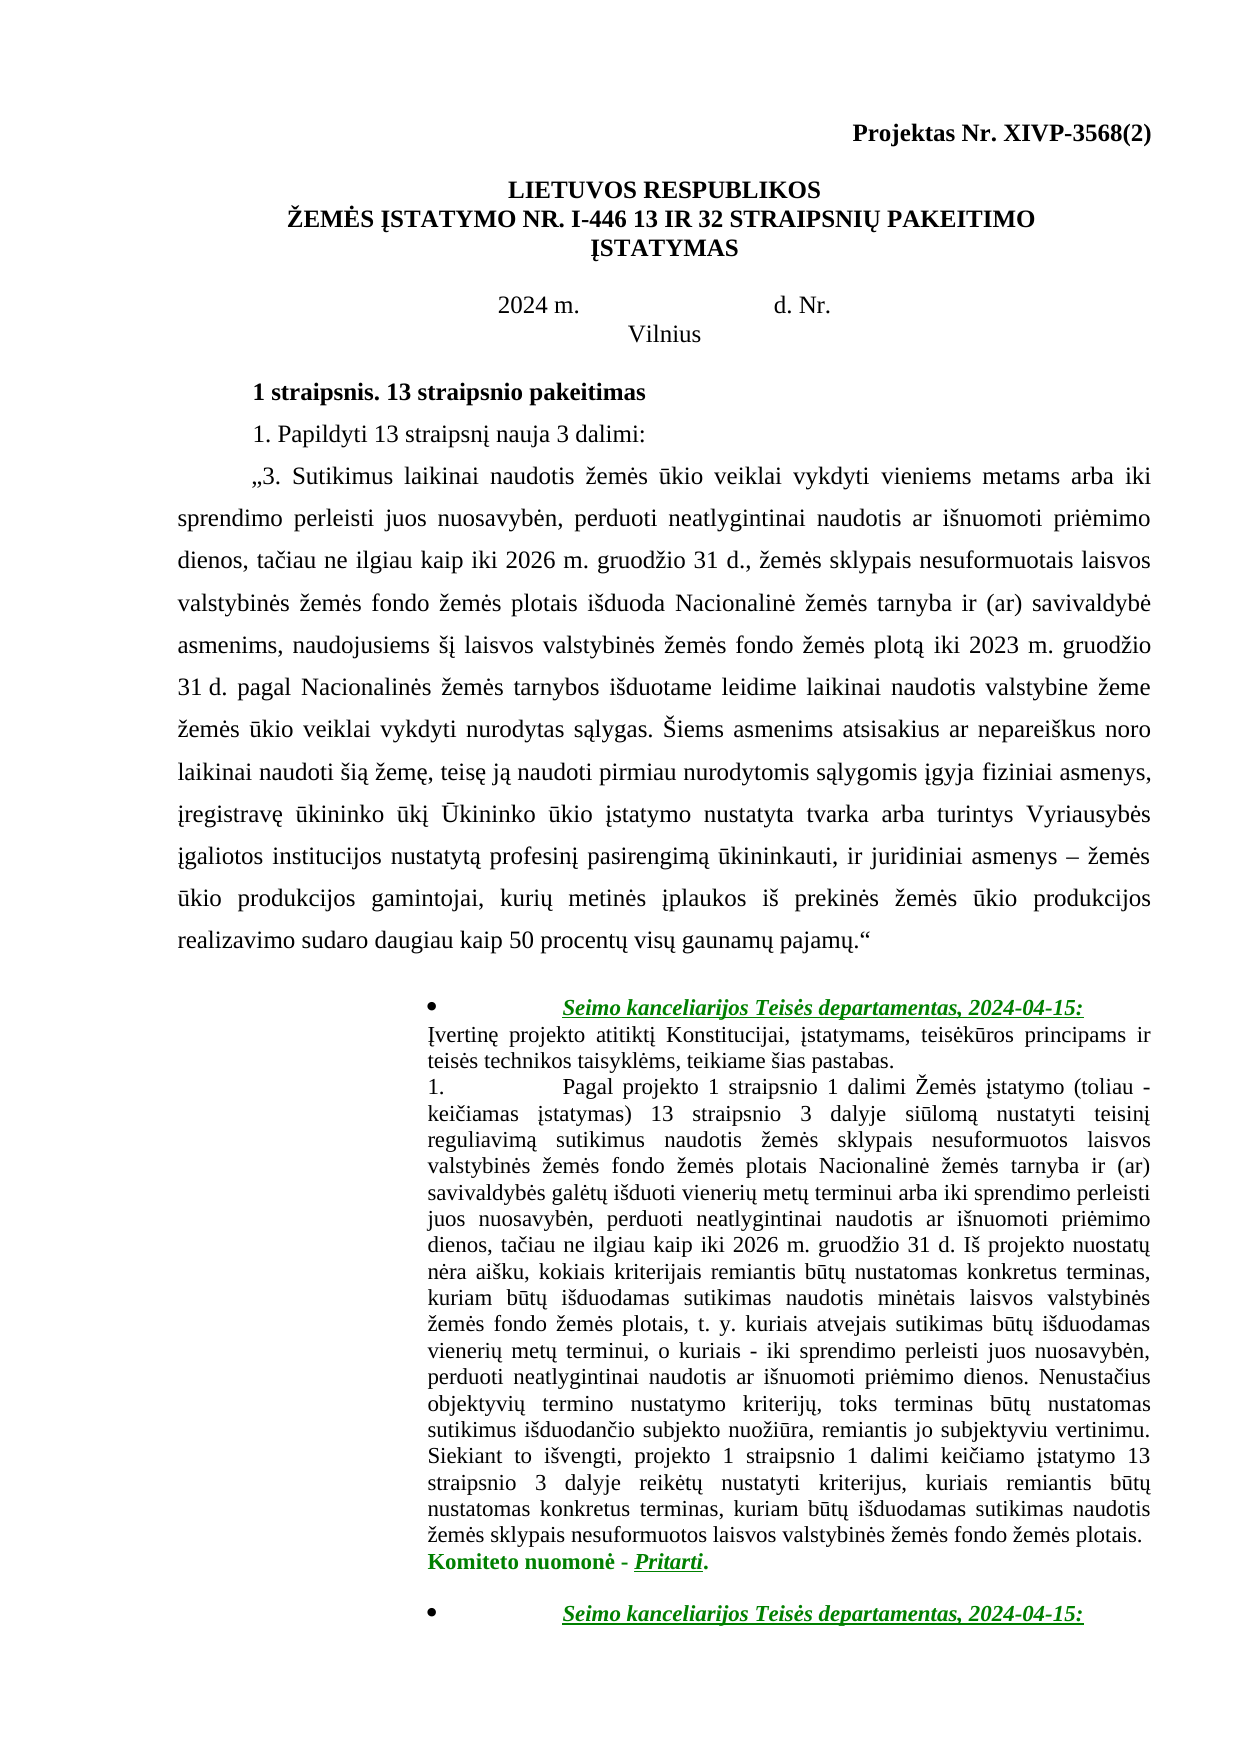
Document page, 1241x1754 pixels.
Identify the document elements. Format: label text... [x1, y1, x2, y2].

text 1. Pagal projekto 1 straipsnio 1 dalimi Žemės įstatymo (toliau - keičiamas įstatymas) 13 straipsnio 3 dalyje siūlomą nustatyti teisinį reguliavimą sutikimus naudotis žemės sklypais nesuformuotos laisvos valstybinės žemės fondo žemės plotais Nacionalinė žemės tarnyba ir (ar) savivaldybės galėtų išduoti vienerių metų terminui arba iki sprendimo perleisti juos nuosavybėn, perduoti neatlygintinai naudotis ar išnuomoti priėmimo dienos, tačiau ne ilgiau kaip iki 2026 m. gruodžio 31 d. Iš projekto nuostatų nėra aišku, kokiais kriterijais remiantis būtų nustatomas konkretus terminas, kuriam būtų išduodamas sutikimas naudotis minėtais laisvos valstybinės žemės fondo žemės plotais, t. y. kuriais atvejais sutikimas būtų išduodamas vienerių metų terminui, o kuriais - iki sprendimo perleisti juos nuosavybėn, perduoti neatlygintinai naudotis ar išnuomoti priėmimo dienos. Nenustačius objektyvių termino nustatymo kriterijų, toks terminas būtų nustatomas sutikimus išduodančio subjekto nuožiūra, remiantis jo subjektyviu vertinimu. Siekiant to išvengti, projekto 1 straipsnio 1 dalimi keičiamo įstatymo 13 straipsnio 3 dalyje reikėtų nustatyti kriterijus, kuriais remiantis būtų nustatomas konkretus terminas, kuriam būtų išduodamas sutikimas naudotis žemės sklypais nesuformuotos laisvos valstybinės žemės fondo žemės plotais. [427, 1073, 1152, 1548]
text ŽEMĖS ĮSTATYMO NR. I-446 13 ir 32 STRAIPSNIų PAKEITIMO [177, 204, 1152, 233]
text Vilnius [177, 319, 1152, 348]
text 1 straipsnis. 13 straipsnio pakeitimas [177, 377, 1152, 406]
text Įvertinę projekto atitiktį Konstitucijai, įstatymams, teisėkūros principams ir teisės technikos taisyklėms, teikiame šias pastabas. [427, 1021, 1152, 1073]
list Seimo kanceliarijos Teisės departamentas, 2024-04-15: [427, 1600, 1152, 1627]
list Seimo kanceliarijos Teisės departamentas, 2024-04-15: [427, 994, 1152, 1021]
text 2024 m. d. Nr. [177, 291, 1152, 319]
text ĮSTATYMAS [177, 233, 1152, 262]
text Projektas Nr. XIVP-3568(2) [177, 118, 1152, 147]
list 1. Papildyti 13 straipsnį nauja 3 dalimi: [177, 419, 1152, 448]
text Komiteto nuomonė - Pritarti. [427, 1548, 1152, 1574]
text „3. Sutikimus laikinai naudotis žemės ūkio veiklai vykdyti vieniems metams arba iki sprendimo perleisti juos nuosavybėn, perduoti neatlygintinai naudotis ar išnuomoti priėmimo dienos, tačiau ne ilgiau kaip iki 2026 m. gruodžio 31 d., žemės sklypais nesuformuotais laisvos valstybinės žemės fondo žemės plotais išduoda Nacionalinė žemės tarnyba ir (ar) savivaldybė asmenims, naudojusiems šį laisvos valstybinės žemės fondo žemės plotą iki 2023 m. gruodžio 31 d. pagal Nacionalinės žemės tarnybos išduotame leidime laikinai naudotis valstybine žeme žemės ūkio veiklai vykdyti nurodytas sąlygas. Šiems asmenims atsisakius ar nepareiškus noro laikinai naudoti šią žemę, teisę ją naudoti pirmiau nurodytomis sąlygomis įgyja fiziniai asmenys, įregistravę ūkininko ūkį Ūkininko ūkio įstatymo nustatyta tvarka arba turintys Vyriausybės įgaliotos institucijos nustatytą profesinį pasirengimą ūkininkauti, ir juridiniai asmenys – žemės ūkio produkcijos gamintojai, kurių metinės įplaukos iš prekinės žemės ūkio produkcijos realizavimo sudaro daugiau kaip 50 procentų visų gaunamų pajamų.“ [177, 461, 1152, 954]
subtitle LIETUVOS RESPUBLIKOS [177, 176, 1152, 204]
